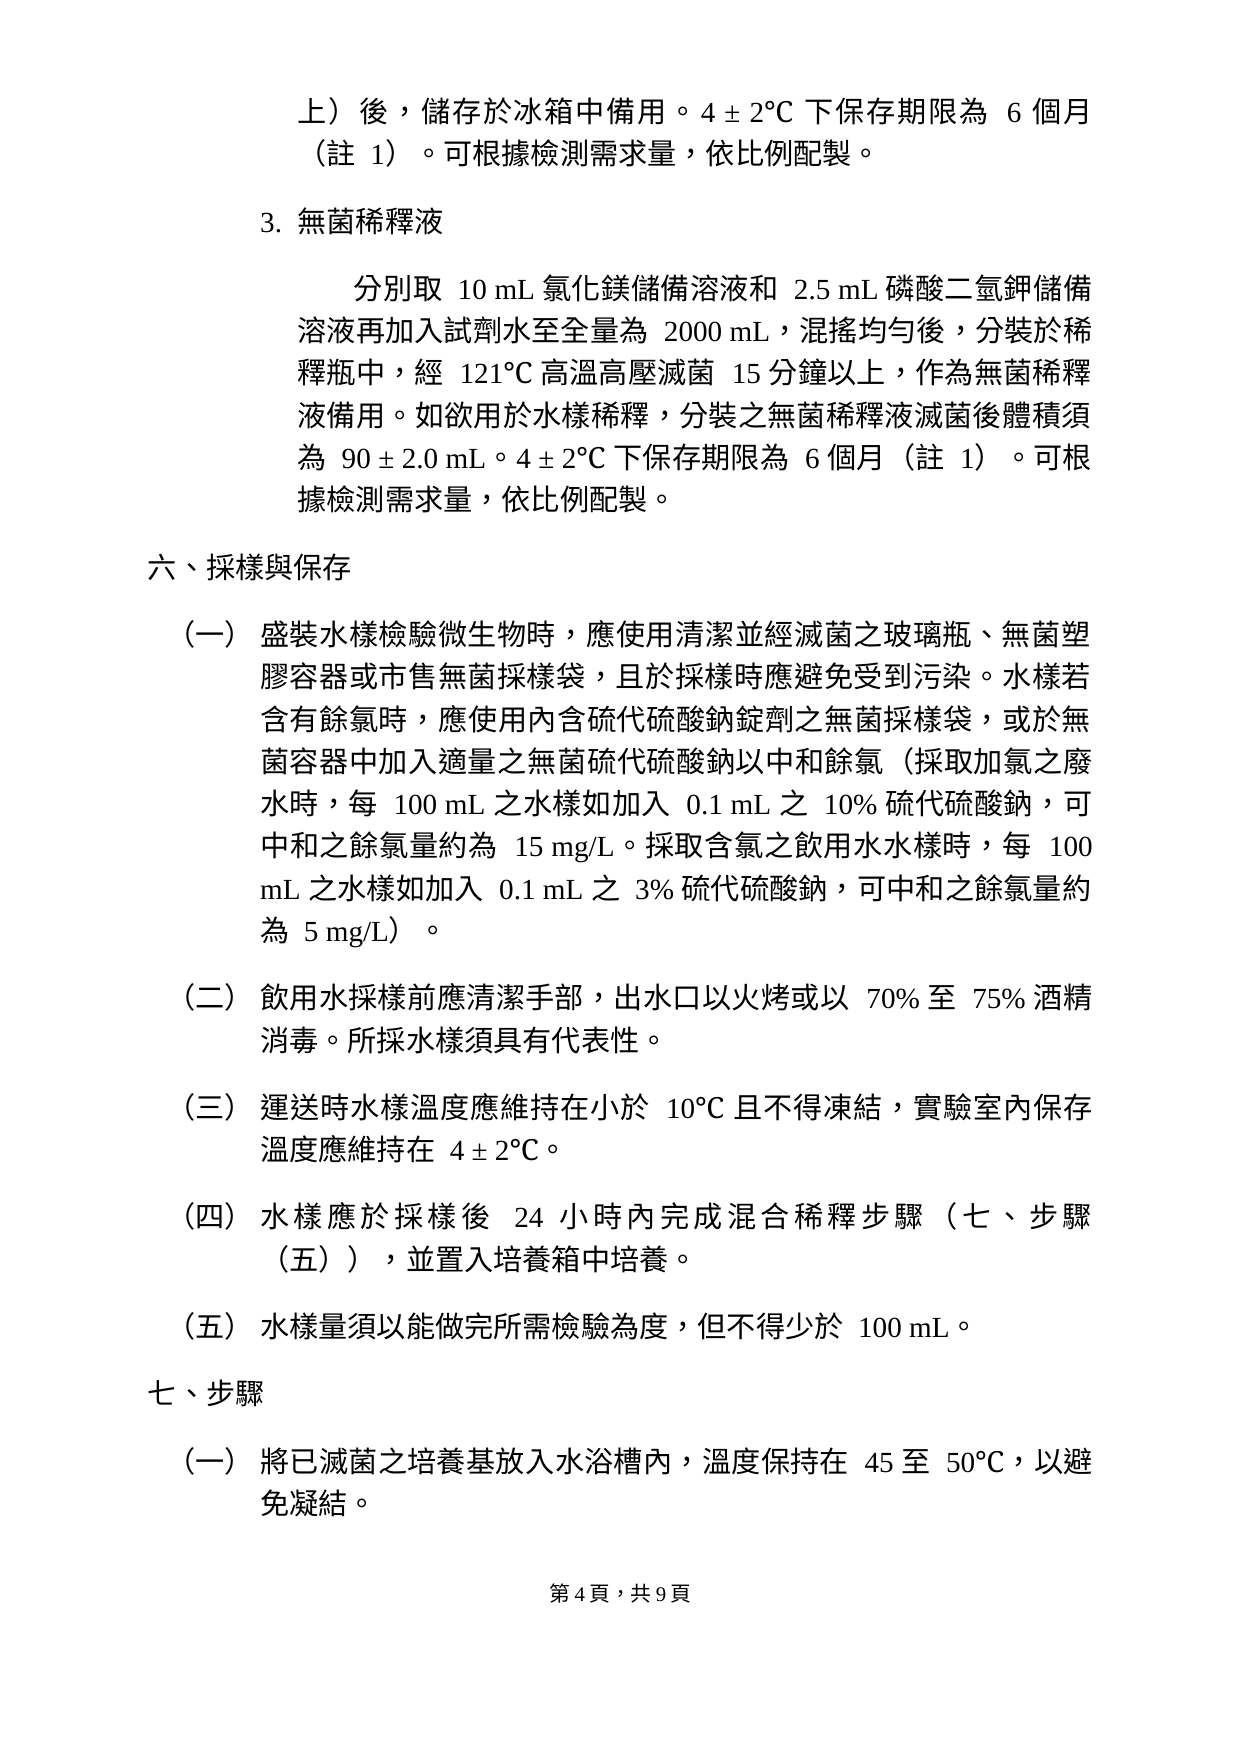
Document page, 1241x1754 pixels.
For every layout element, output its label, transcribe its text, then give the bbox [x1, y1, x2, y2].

text （五） 水樣量須以能做完所需檢驗為度，但不得少於 100 mL。 [166, 1304, 1092, 1346]
text （一） 盛裝水樣檢驗微生物時，應使用清潔並經滅菌之玻璃瓶、無菌塑膠容器或市售無菌採樣袋，且於採樣時應避免受到污染。水樣若含有餘氯時，應使用內含硫代硫酸鈉錠劑之無菌採樣袋，或於無菌容器中加入適量之無菌硫代硫酸鈉以中和餘氯（採取加氯之廢水時，每 100 mL 之水樣如加入 0.1 mL 之 10% 硫代硫酸鈉，可中和之餘氯量約為 15 mg/L。採取含氯之飲用水水樣時，每 100 mL 之水樣如加入 0.1 mL 之 3% 硫代硫酸鈉，可中和之餘氯量約為 5 mg/L）。 [166, 612, 1092, 950]
text 取 8.1 g 六水氯化鎂（MgCl2·6H2O）或 3.8 g 無水氯化鎂，先溶於少量試劑水中，俟完全溶解後，再加試劑水至全量為 100 mL，滅菌（過濾滅菌或 121℃ 高溫高壓滅菌 15 分鐘以上）後，儲存於冰箱中備用。4 ± 2℃ 下保存期限為 6 個月（註 1）。可根據檢測需求量，依比例配製。 [297, 89, 1092, 173]
text 分別取 10 mL 氯化鎂儲備溶液和 2.5 mL 磷酸二氫鉀儲備溶液再加入試劑水至全量為 2000 mL，混搖均勻後，分裝於稀釋瓶中，經 121℃ 高溫高壓滅菌 15 分鐘以上，作為無菌稀釋液備用。如欲用於水樣稀釋，分裝之無菌稀釋液滅菌後體積須為 90 ± 2.0 mL。4 ± 2℃ 下保存期限為 6 個月（註 1）。可根據檢測需求量，依比例配製。 [297, 266, 1092, 519]
text 3. 無菌稀釋液 [260, 198, 1092, 241]
text （三） 運送時水樣溫度應維持在小於 10℃ 且不得凍結，實驗室內保存溫度應維持在 4 ± 2℃。 [166, 1084, 1092, 1169]
text （二） 飲用水採樣前應清潔手部，出水口以火烤或以 70% 至 75% 酒精消毒。所採水樣須具有代表性。 [166, 975, 1092, 1059]
text （一） 將已滅菌之培養基放入水浴槽內，溫度保持在 45 至 50℃，以避免凝結。 [166, 1438, 1092, 1523]
subtitle 六、採樣與保存 [148, 544, 1092, 587]
text （四） 水樣應於採樣後 24 小時內完成混合稀釋步驟（七、步驟（五）），並置入培養箱中培養。 [166, 1194, 1092, 1279]
subtitle 七、步驟 [148, 1371, 1092, 1413]
